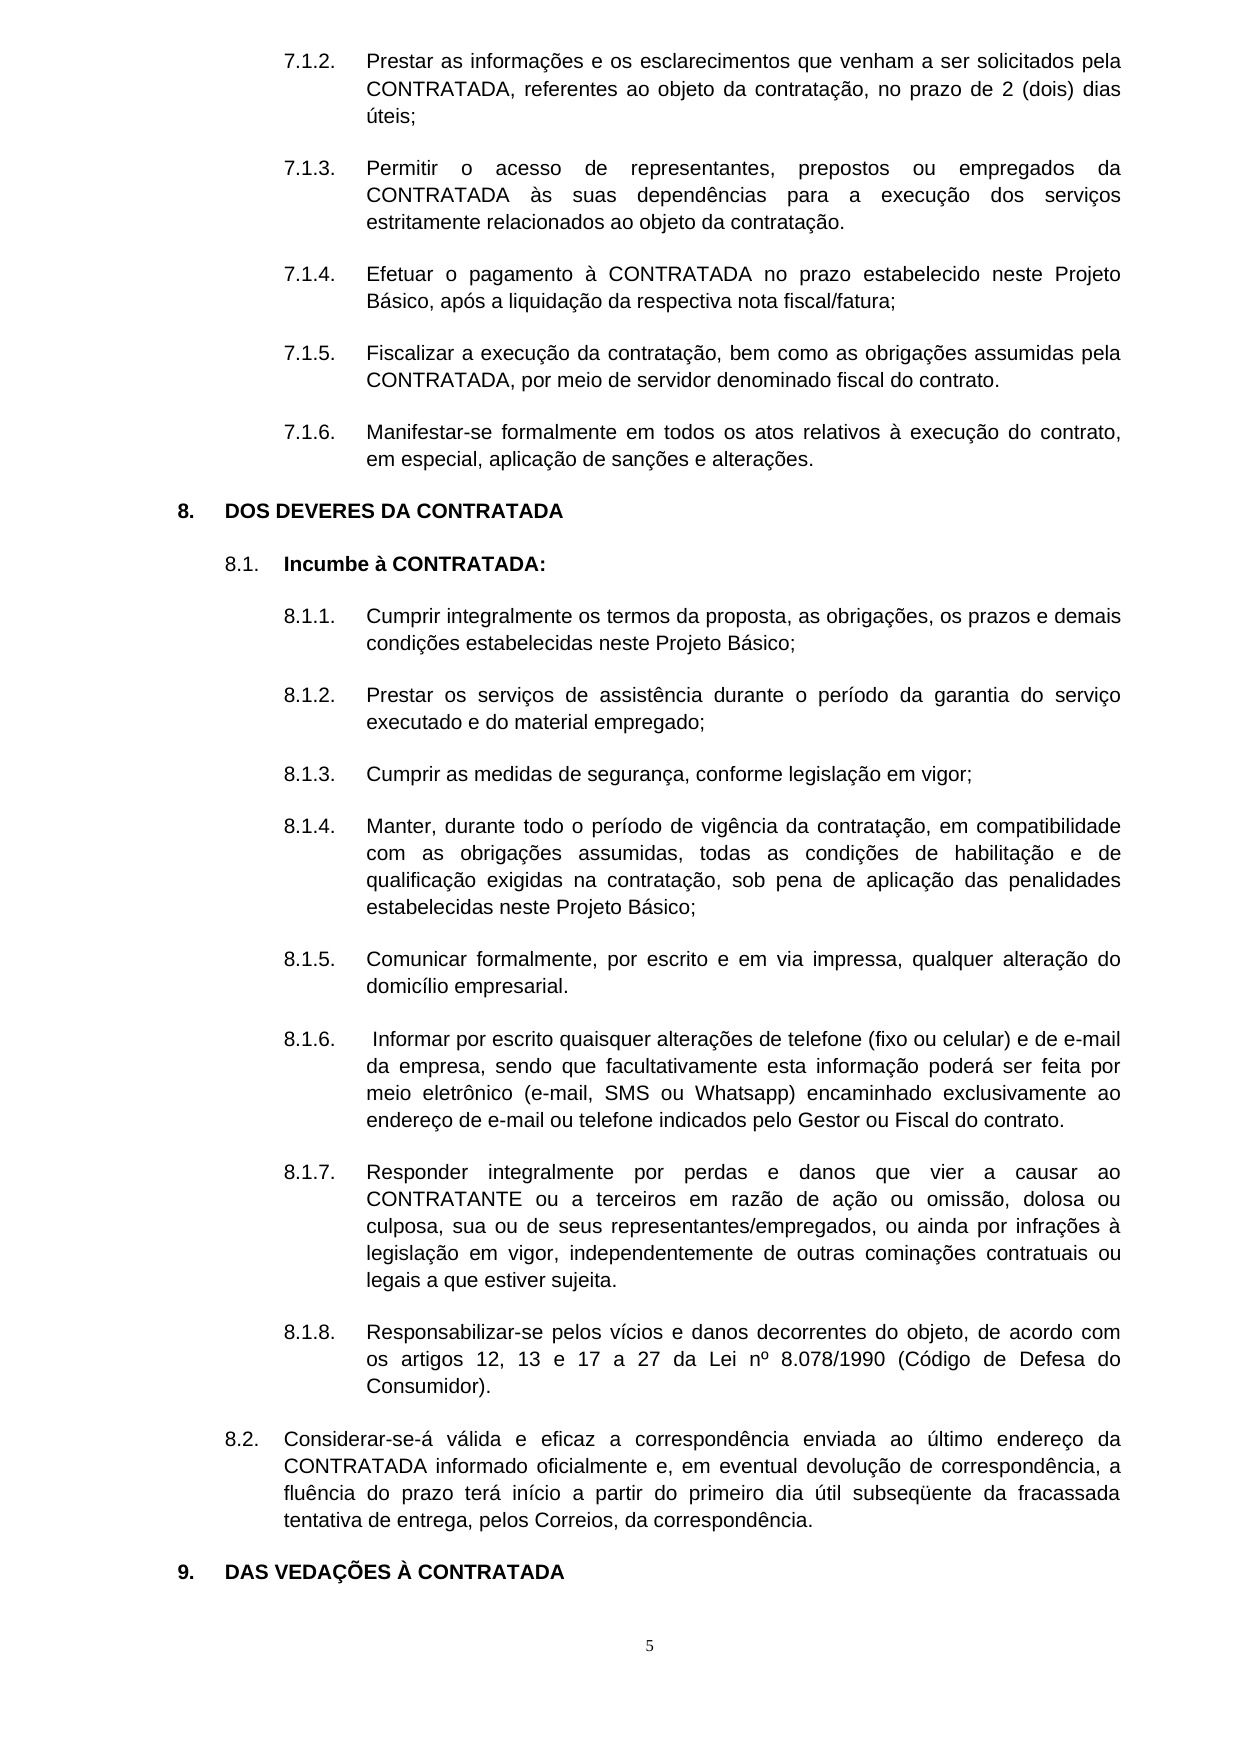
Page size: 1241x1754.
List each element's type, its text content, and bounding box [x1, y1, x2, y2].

list Cumprir as medidas de segurança, conforme legislação em vigor; [283, 760, 1122, 787]
list DAS VEDAÇÕES À CONTRATADA [177, 1558, 1122, 1585]
list Manifestar-se formalmente em todos os atos relativos à execução do contrato, em especial, aplicação de sanções e alterações. [283, 418, 1122, 472]
list Fiscalizar a execução da contratação, bem como as obrigações assumidas pela CONTRATADA, por meio de servidor denominado fiscal do contrato. [283, 339, 1122, 393]
list Incumbe à CONTRATADA: [224, 549, 1122, 576]
list Efetuar o pagamento à CONTRATADA no prazo estabelecido neste Projeto Básico, após a liquidação da respectiva nota fiscal/fatura; [283, 260, 1122, 314]
list Manter, durante todo o período de vigência da contratação, em compatibilidade com as obrigações assumidas, todas as condições de habilitação e de qualificação exigidas na contratação, sob pena de aplicação das penalidades estabelecidas neste Projeto Básico; [283, 812, 1122, 920]
list Cumprir integralmente os termos da proposta, as obrigações, os prazos e demais condições estabelecidas neste Projeto Básico; [283, 601, 1122, 656]
list Informar por escrito quaisquer alterações de telefone (fixo ou celular) e de e-mail da empresa, sendo que facultativamente esta informação poderá ser feita por meio eletrônico (e-mail, SMS ou Whatsapp) encaminhado exclusivamente ao endereço de e-mail ou telefone indicados pelo Gestor ou Fiscal do contrato. [283, 1024, 1122, 1133]
list DOS DEVERES DA CONTRATADA [177, 497, 1122, 524]
list Responder integralmente por perdas e danos que vier a causar ao CONTRATANTE ou a terceiros em razão de ação ou omissão, dolosa ou culposa, sua ou de seus representantes/empregados, ou ainda por infrações à legislação em vigor, independentemente de outras cominações contratuais ou legais a que estiver sujeita. [283, 1158, 1122, 1293]
list Responsabilizar-se pelos vícios e danos decorrentes do objeto, de acordo com os artigos 12, 13 e 17 a 27 da Lei nº 8.078/1990 (Código de Defesa do Consumidor). [283, 1318, 1122, 1399]
list Prestar os serviços de assistência durante o período da garantia do serviço executado e do material empregado; [283, 681, 1122, 735]
list Permitir o acesso de representantes, prepostos ou empregados da CONTRATADA às suas dependências para a execução dos serviços estritamente relacionados ao objeto da contratação. [283, 153, 1122, 235]
list Considerar-se-á válida e eficaz a correspondência enviada ao último endereço da CONTRATADA informado oficialmente e, em eventual devolução de correspondência, a fluência do prazo terá início a partir do primeiro dia útil subseqüente da fracassada tentativa de entrega, pelos Correios, da correspondência. [224, 1424, 1122, 1533]
list Prestar as informações e os esclarecimentos que venham a ser solicitados pela CONTRATADA, referentes ao objeto da contratação, no prazo de 2 (dois) dias úteis; [283, 47, 1122, 128]
list Comunicar formalmente, por escrito e em via impressa, qualquer alteração do domicílio empresarial. [283, 945, 1122, 999]
